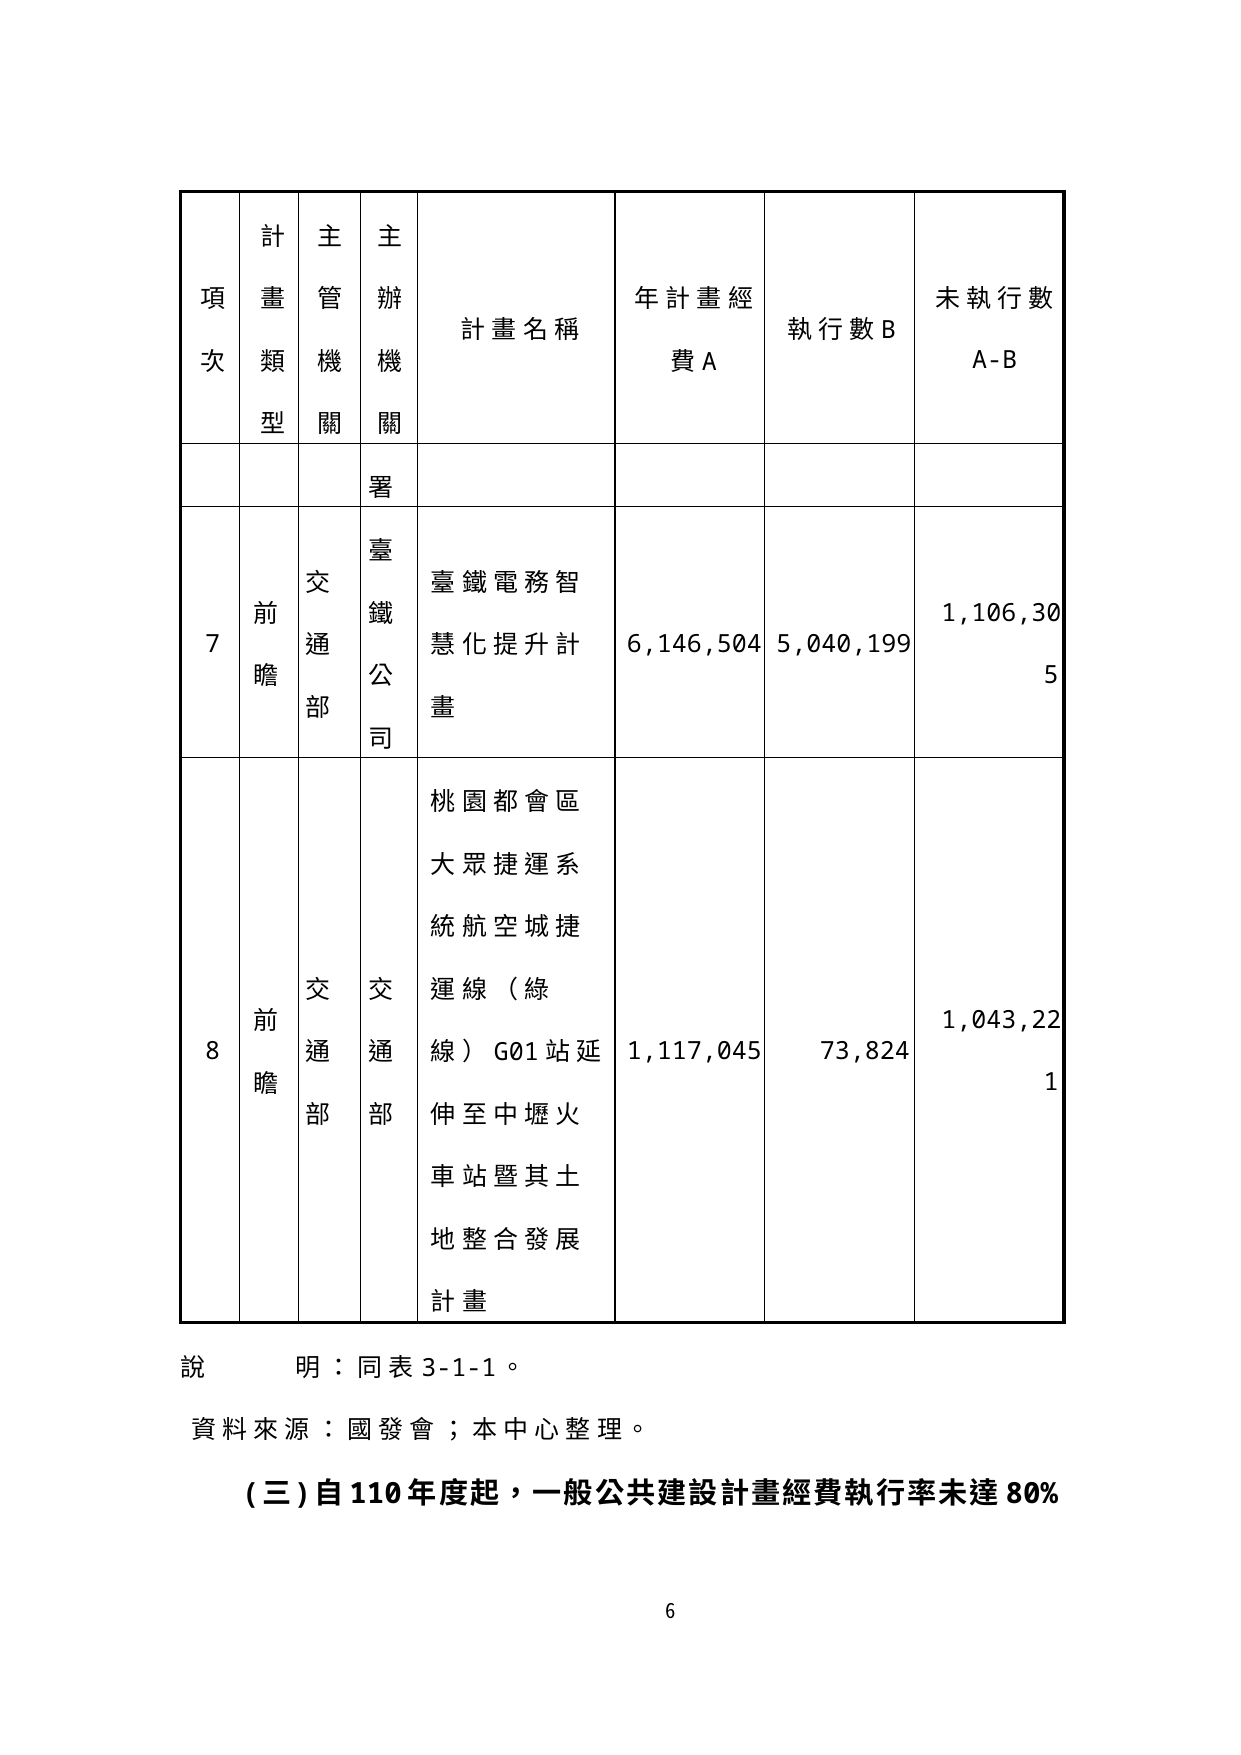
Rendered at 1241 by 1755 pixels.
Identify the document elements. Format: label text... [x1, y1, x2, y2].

table_cell 6,146,504 [616, 507, 764, 757]
table_cell [299, 444, 360, 506]
text (三)自110年度起，一般公共建設計畫經費執行率未達80% [236, 1449, 1063, 1511]
table_cell 臺鐵電務智慧化提升計畫 [418, 507, 614, 757]
table_header 執行數B [765, 193, 914, 443]
table_cell 前瞻 [240, 507, 298, 757]
table_header 年計畫經費A [616, 193, 764, 443]
table_cell 1,043,221 [915, 758, 1062, 1321]
table_header 計畫類型 [240, 193, 298, 443]
table_cell 署 [361, 444, 417, 506]
table_header 未執行數A-B [915, 193, 1062, 443]
table_cell [240, 444, 298, 506]
table_header 主辦機關 [361, 193, 417, 443]
table_header 項次 [182, 193, 239, 443]
table_cell [418, 444, 614, 506]
table_cell 交通部 [299, 758, 360, 1321]
table_cell 前瞻 [240, 758, 298, 1321]
table_cell 臺鐵公司 [361, 507, 417, 757]
table_cell 73,824 [765, 758, 914, 1321]
table_cell 7 [182, 507, 239, 757]
text 說 明：同表3-1-1。 [177, 1324, 1063, 1386]
table_cell [765, 444, 914, 506]
table_cell 交通部 [361, 758, 417, 1321]
text 資料來源：國發會；本中心整理。 [180, 1386, 1063, 1449]
table_cell [915, 444, 1062, 506]
table_cell [182, 444, 239, 506]
table_cell [616, 444, 764, 506]
table_cell 桃園都會區大眾捷運系統航空城捷運線（綠線）G01站延伸至中壢火車站暨其土地整合發展計畫 [418, 758, 614, 1321]
table_header 主管機關 [299, 193, 360, 443]
table_header 計畫名稱 [418, 193, 614, 443]
table_cell 1,106,305 [915, 507, 1062, 757]
table_cell 8 [182, 758, 239, 1321]
table_cell 1,117,045 [616, 758, 764, 1321]
table_cell 交通部 [299, 507, 360, 757]
table_cell 5,040,199 [765, 507, 914, 757]
